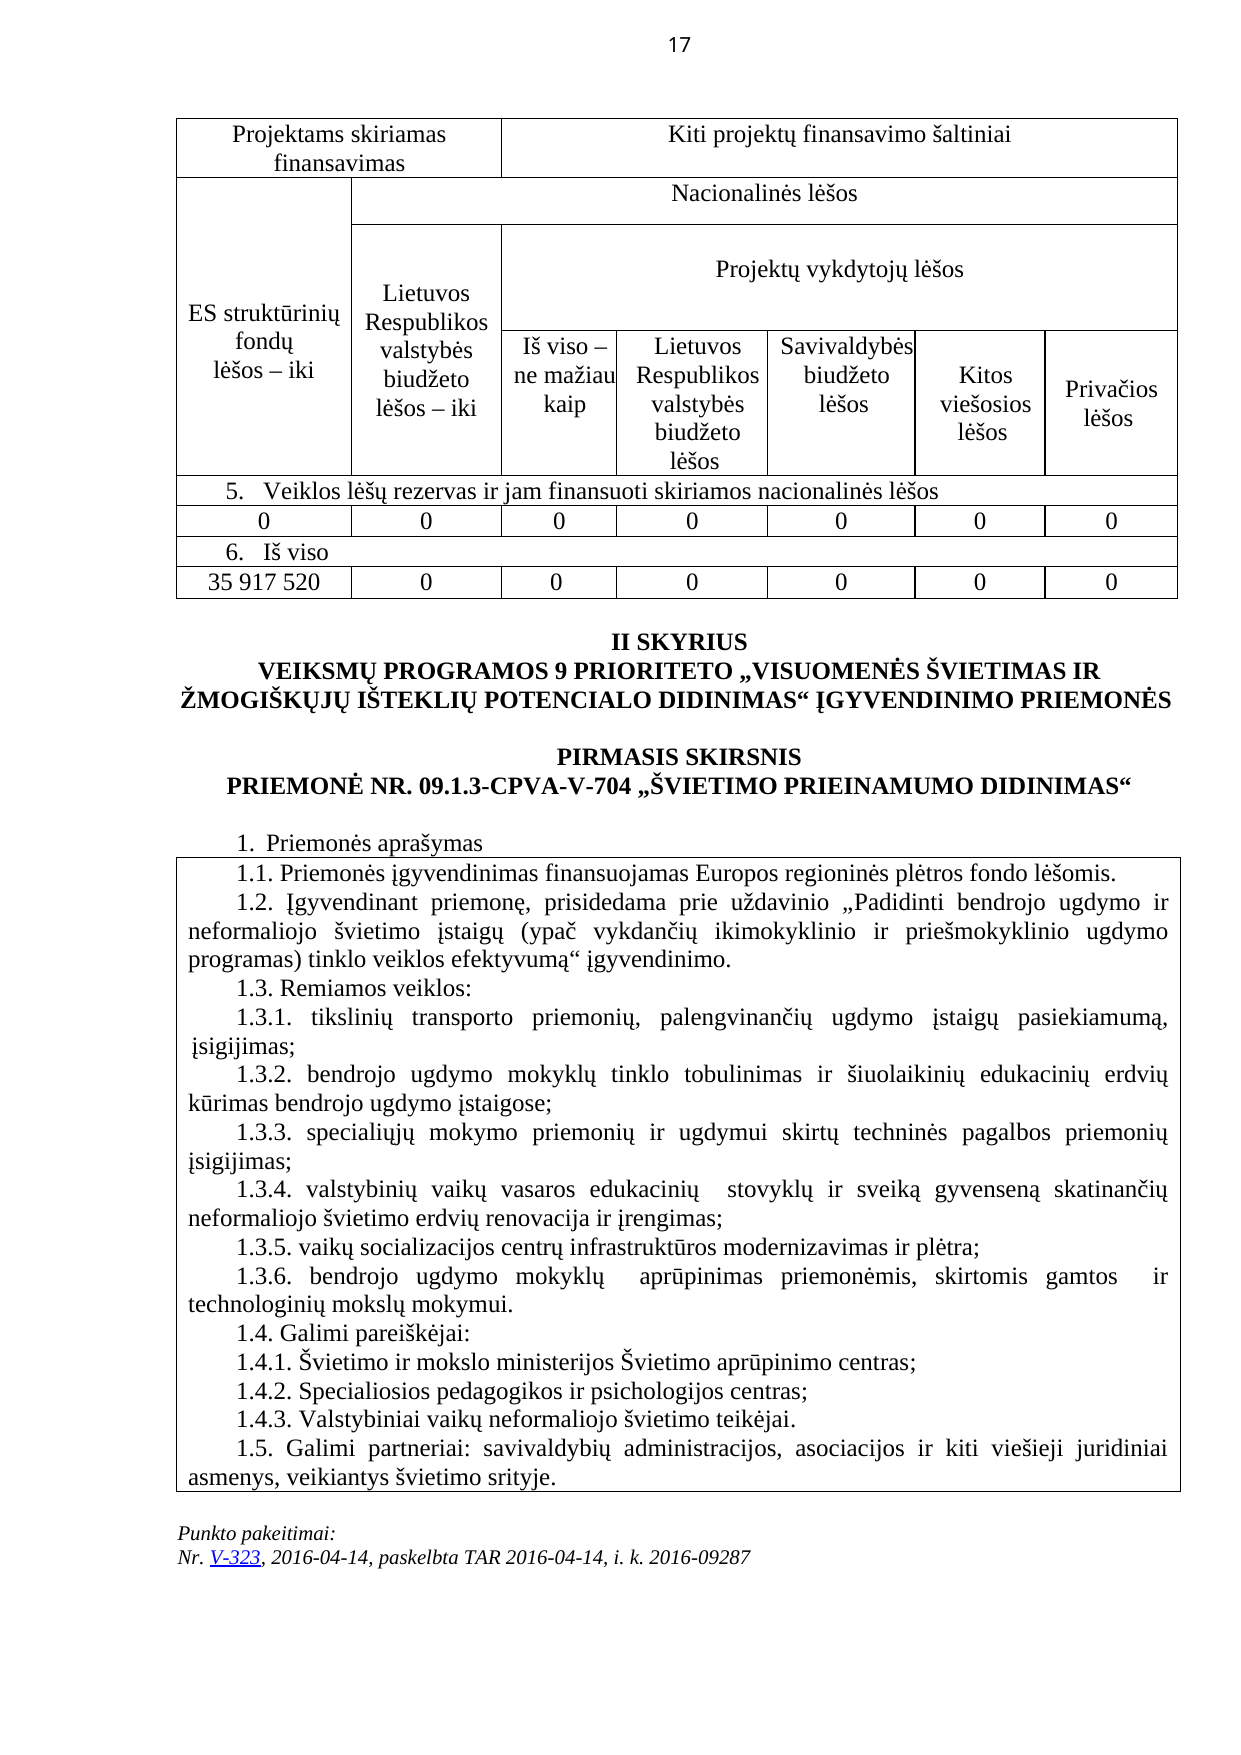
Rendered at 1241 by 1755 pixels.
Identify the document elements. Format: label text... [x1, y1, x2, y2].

table_cell ES struktūrinių fondų lėšos – iki [177, 178, 351, 475]
table_cell 0 [617, 567, 767, 597]
table_cell Iš viso – ne mažiau kaip [502, 331, 616, 475]
table_cell 0 [177, 506, 351, 536]
table_cell 6. Iš viso [177, 537, 1177, 566]
table_cell Projektų vykdytojų lėšos [502, 225, 1177, 330]
text Punkto pakeitimai: [177, 1521, 1181, 1545]
table_cell 0 [916, 567, 1044, 597]
table_cell 1.3. Remiamos veiklos: 1.3.1. tikslinių transporto priemonių, palengvinančių ugdymo įstaigų pasiekiamumą, įsigijimas; 1.3.2. bendrojo ugdymo mokyklų tinklo tobulinimas ir šiuolaikinių edukacinių erdvių kūrimas bendrojo ugdymo įstaigose; 1.3.3. specialiųjų mokymo priemonių ir ugdymui skirtų techninės pagalbos priemonių įsigijimas; 1.3.4. valstybinių vaikų vasaros edukacinių stovyklų ir sveiką gyvenseną skatinančių neformaliojo švietimo erdvių renovacija ir įrengimas; 1.3.5. vaikų socializacijos centrų infrastruktūros modernizavimas ir plėtra; 1.3.6. bendrojo ugdymo mokyklų aprūpinimas priemonėmis, skirtomis gamtos ir technologinių mokslų mokymui. [177, 973, 1180, 1318]
table_cell 1.4. Galimi pareiškėjai: 1.4.1. Švietimo ir mokslo ministerijos Švietimo aprūpinimo centras; 1.4.2. Specialiosios pedagogikos ir psichologijos centras; 1.4.3. Valstybiniai vaikų neformaliojo švietimo teikėjai. [177, 1318, 1180, 1433]
text 1. Priemonės aprašymas [236, 828, 1181, 857]
text PRIEMONĖ NR. 09.1.3-CPVA-V-704 „ŠVIETIMO PRIEINAMUMO DIDINIMAS“ [177, 771, 1181, 800]
table_cell 0 [768, 506, 914, 536]
table_cell Lietuvos Respublikos valstybės biudžeto lėšos – iki [352, 225, 501, 475]
table_cell 1.2. Įgyvendinant priemonę, prisidedama prie uždavinio „Padidinti bendrojo ugdymo ir neformaliojo švietimo įstaigų (ypač vykdančių ikimokyklinio ir priešmokyklinio ugdymo programas) tinklo veiklos efektyvumą“ įgyvendinimo. [177, 887, 1180, 973]
table_cell 5. Veiklos lėšų rezervas ir jam finansuoti skiriamos nacionalinės lėšos [177, 476, 1177, 505]
table_cell 35 917 520 [177, 567, 351, 597]
table_cell Nacionalinės lėšos [352, 178, 1177, 224]
table_cell 0 [617, 506, 767, 536]
table_cell 0 [502, 567, 616, 597]
table_cell 0 [352, 506, 501, 536]
text PIRMASIS SKIRSNIS [177, 742, 1181, 771]
table_cell 0 [1046, 506, 1177, 536]
table_cell 1.5. Galimi partneriai: savivaldybių administracijos, asociacijos ir kiti viešieji juridiniai asmenys, veikiantys švietimo srityje. [177, 1433, 1180, 1491]
text VEIKSMŲ PROGRAMOS 9 PRIORITETO „VISUOMENĖS ŠVIETIMAS IR ŽMOGIŠKŲJŲ IŠTEKLIŲ POTENCIALO DIDINIMAS“ ĮGYVENDINIMO PRIEMONĖS [177, 656, 1181, 713]
table_header Kiti projektų finansavimo šaltiniai [502, 119, 1177, 177]
table_cell 0 [1046, 567, 1177, 597]
text Nr. V-323, 2016-04-14, paskelbta TAR 2016-04-14, i. k. 2016-09287 [177, 1545, 1181, 1569]
table_cell 0 [502, 506, 616, 536]
table_cell Savivaldybės biudžeto lėšos [768, 331, 914, 475]
table_cell 0 [768, 567, 914, 597]
table_cell 0 [916, 506, 1044, 536]
table_cell Kitos viešosios lėšos [916, 331, 1044, 475]
table_header Projektams skiriamas finansavimas [177, 119, 501, 177]
table_header 1.1. Priemonės įgyvendinimas finansuojamas Europos regioninės plėtros fondo lėšomis. [177, 858, 1180, 887]
table_cell Privačios lėšos [1046, 331, 1177, 475]
table_cell 0 [352, 567, 501, 597]
table_cell Lietuvos Respublikos valstybės biudžeto lėšos [617, 331, 767, 475]
text II SKYRIUS [177, 627, 1181, 656]
